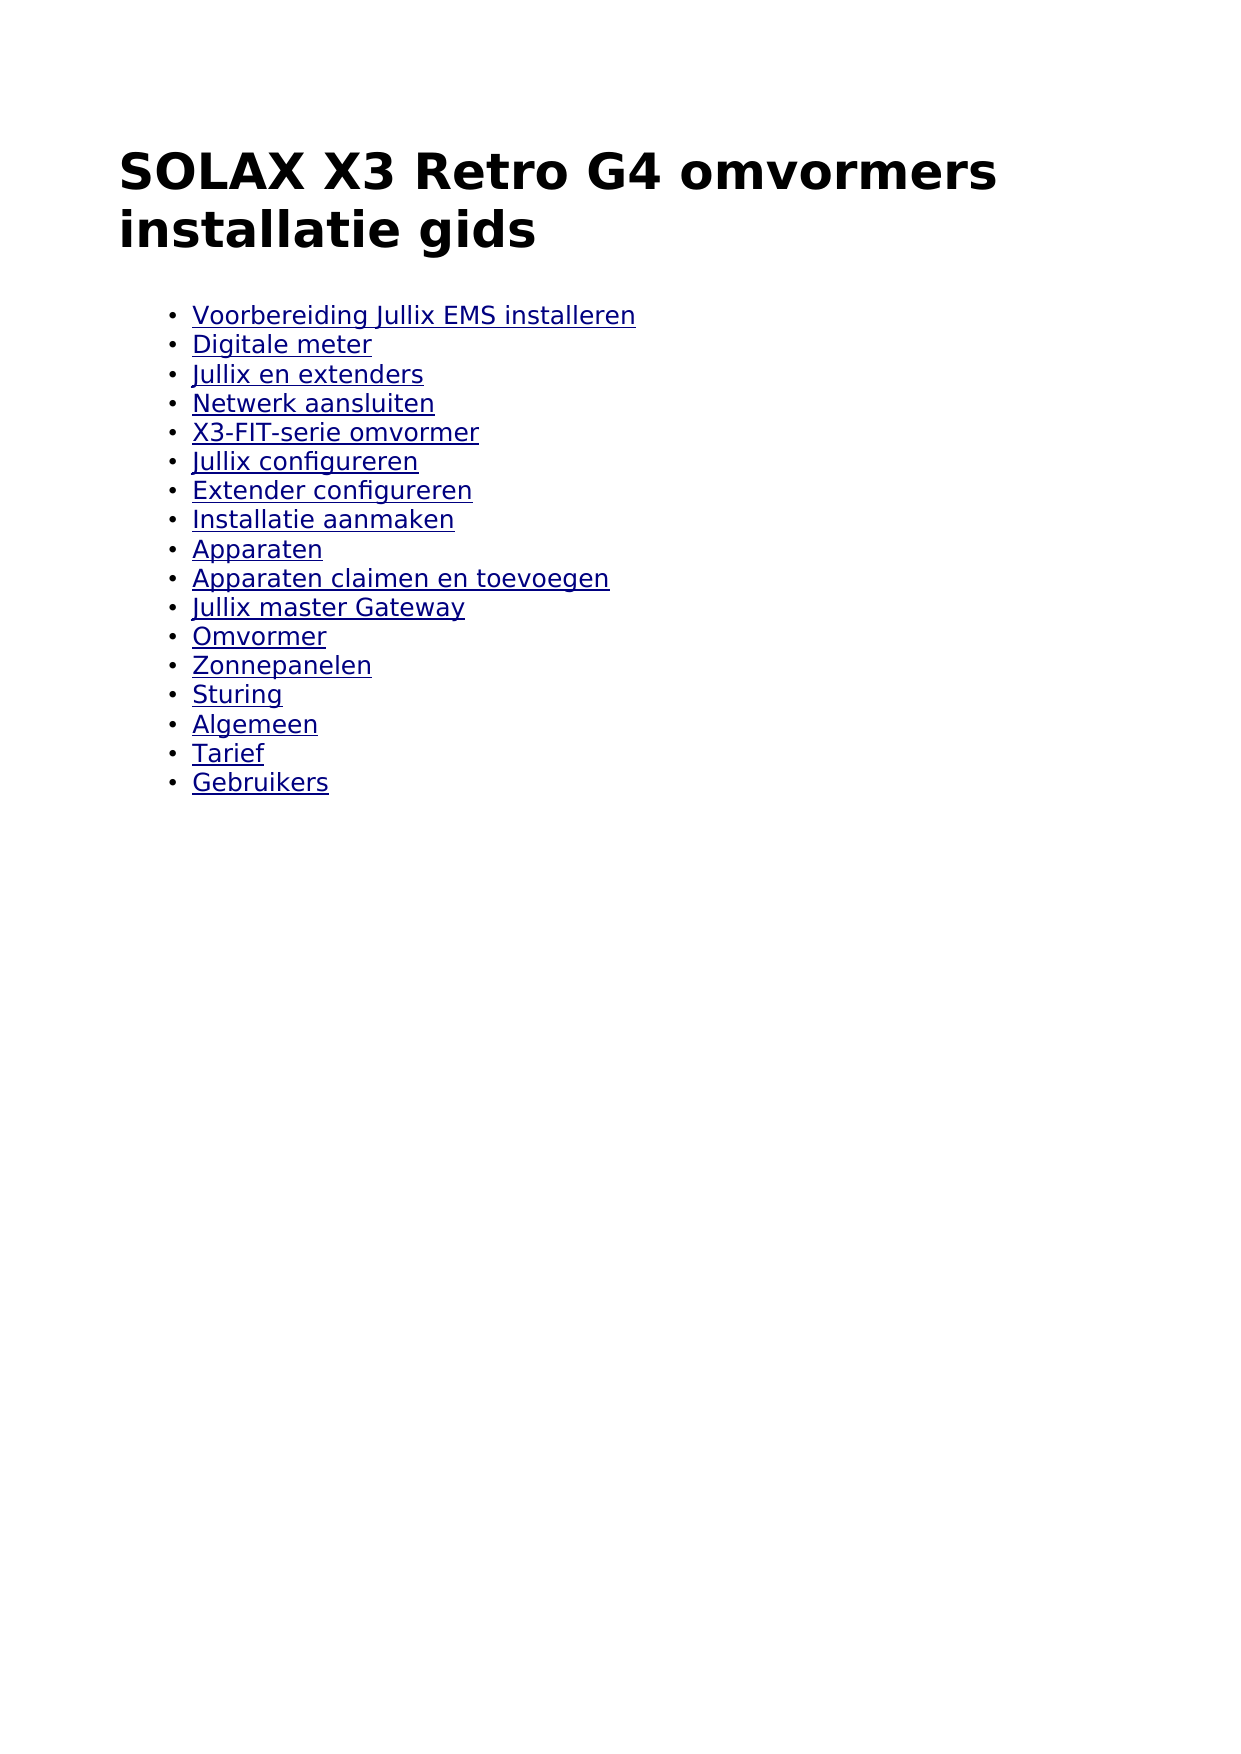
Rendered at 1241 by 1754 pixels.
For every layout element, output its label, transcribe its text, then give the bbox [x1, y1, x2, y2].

list Zonnepanelen [177, 652, 1122, 681]
list Algemeen [177, 710, 1122, 739]
list Digitale meter [177, 331, 1122, 360]
list Extender configureren [177, 477, 1122, 506]
subtitle SOLAX X3 Retro G4 omvormers installatie gids [118, 143, 1122, 259]
list Apparaten claimen en toevoegen [177, 564, 1122, 593]
list Jullix master Gateway [177, 593, 1122, 622]
list Tarief [177, 739, 1122, 768]
list Jullix en extenders [177, 360, 1122, 389]
list Gebruikers [177, 768, 1122, 797]
list Jullix configureren [177, 447, 1122, 477]
list X3-FIT-serie omvormer [177, 418, 1122, 447]
list Omvormer [177, 622, 1122, 652]
list Netwerk aansluiten [177, 389, 1122, 418]
list Sturing [177, 681, 1122, 710]
list Voorbereiding Jullix EMS installeren [177, 302, 1122, 331]
list Apparaten [177, 535, 1122, 564]
list Installatie aanmaken [177, 506, 1122, 535]
